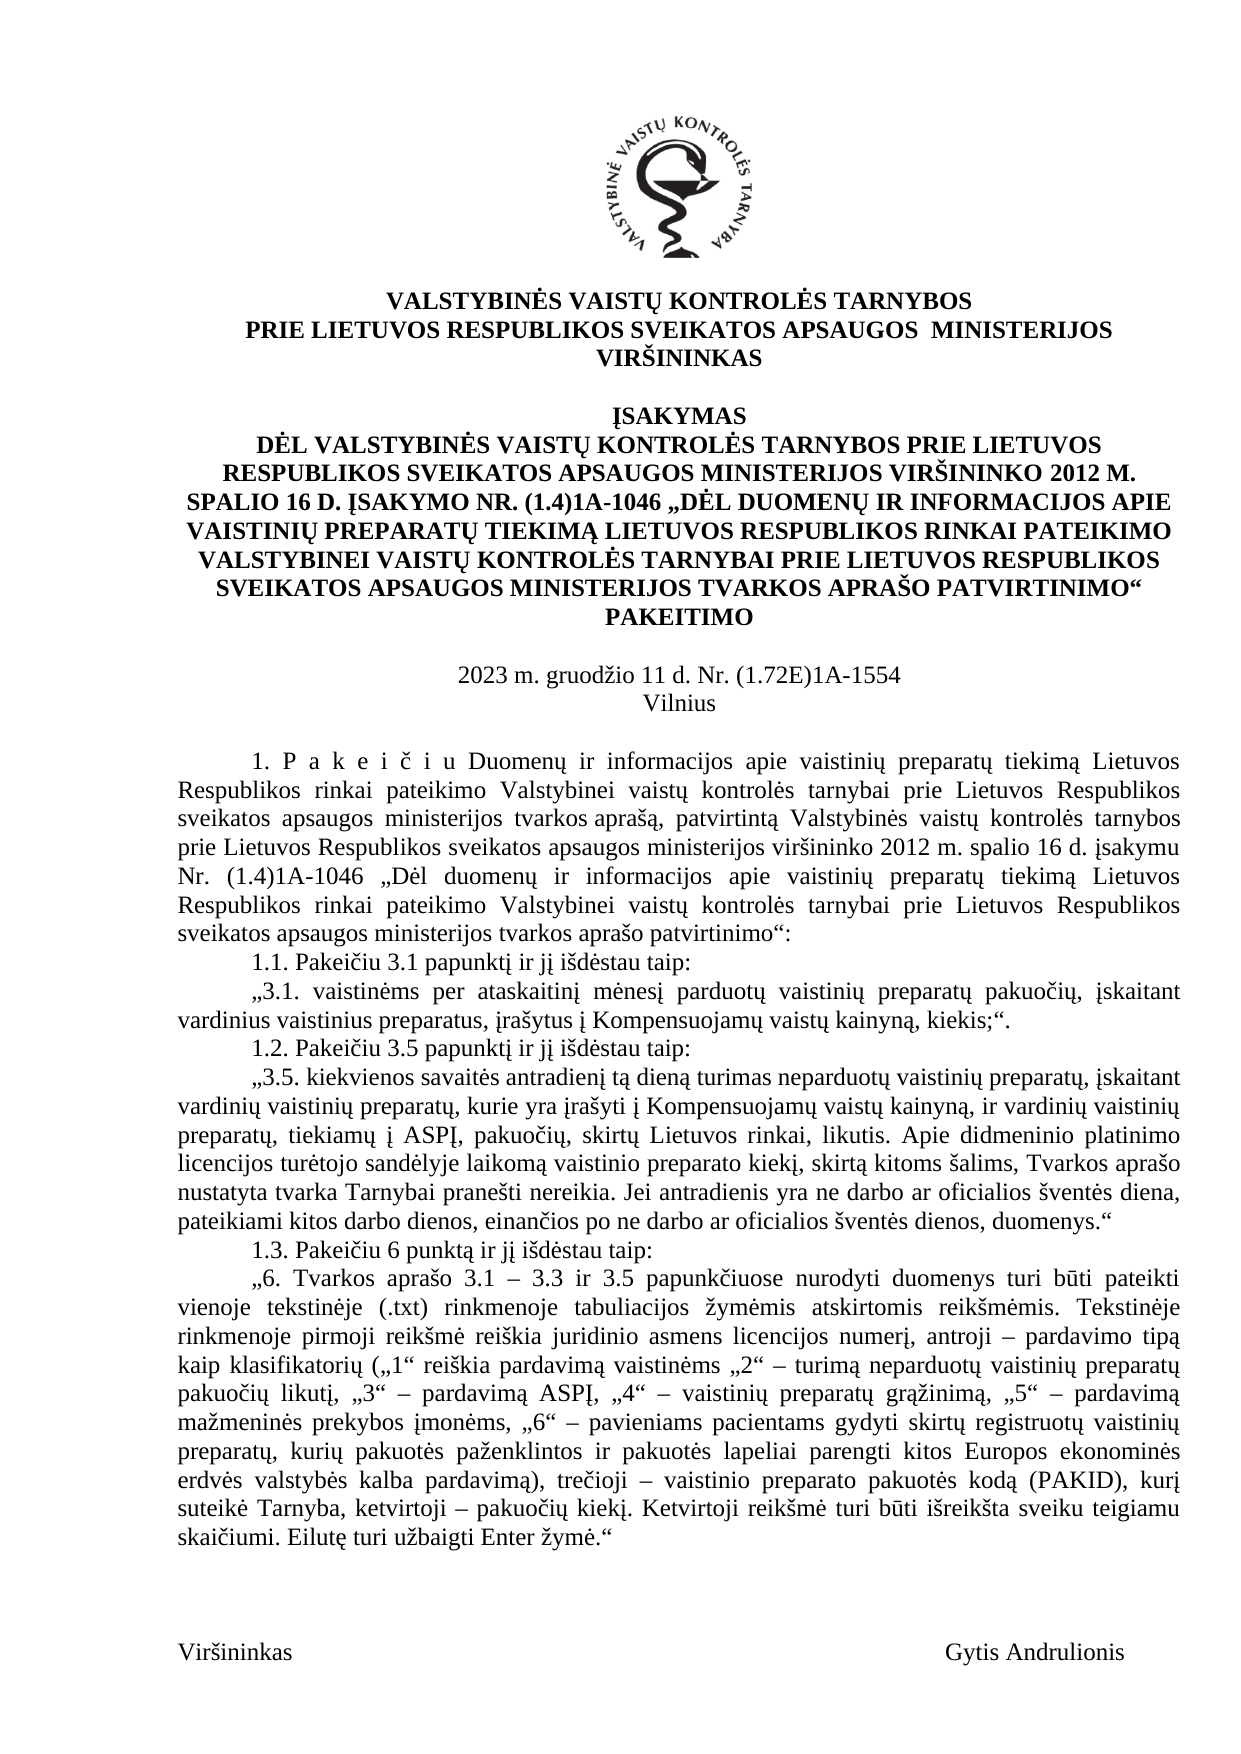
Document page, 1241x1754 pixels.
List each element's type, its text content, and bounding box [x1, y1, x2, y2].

text ĮSAKYMAS [177, 401, 1181, 430]
text Prie LIETUVOS RESPUBLIKOS sveikatos apsaugos ministerijos [177, 315, 1181, 343]
text „6. Tvarkos aprašo 3.1 – 3.3 ir 3.5 papunkčiuose nurodyti duomenys turi būti pateikti vienoje tekstinėje (.txt) rinkmenoje tabuliacijos žymėmis atskirtomis reikšmėmis. Tekstinėje rinkmenoje pirmoji reikšmė reiškia juridinio asmens licencijos numerį, antroji – pardavimo tipą kaip klasifikatorių („1“ reiškia pardavimą vaistinėms „2“ – turimą neparduotų vaistinių preparatų pakuočių likutį, „3“ – pardavimą ASPĮ, „4“ – vaistinių preparatų grąžinimą, „5“ – pardavimą mažmeninės prekybos įmonėms, „6“ – pavieniams pacientams gydyti skirtų registruotų vaistinių preparatų, kurių pakuotės paženklintos ir pakuotės lapeliai parengti kitos Europos ekonominės erdvės valstybės kalba pardavimą), trečioji – vaistinio preparato pakuotės kodą (PAKID), kurį suteikė Tarnyba, ketvirtoji – pakuočių kiekį. Ketvirtoji reikšmė turi būti išreikšta sveiku teigiamu skaičiumi. Eilutę turi užbaigti Enter žymė.“ [177, 1263, 1181, 1551]
text „3.5. kiekvienos savaitės antradienį tą dieną turimas neparduotų vaistinių preparatų, įskaitant vardinių vaistinių preparatų, kurie yra įrašyti į Kompensuojamų vaistų kainyną, ir vardinių vaistinių preparatų, tiekiamų į ASPĮ, pakuočių, skirtų Lietuvos rinkai, likutis. Apie didmeninio platinimo licencijos turėtojo sandėlyje laikomą vaistinio preparato kiekį, skirtą kitoms šalims, Tvarkos aprašo nustatyta tvarka Tarnybai pranešti nereikia. Jei antradienis yra ne darbo ar oficialios šventės diena, pateikiami kitos darbo dienos, einančios po ne darbo ar oficialios šventės dienos, duomenys.“ [177, 1062, 1181, 1235]
subtitle viršininkas [177, 343, 1181, 372]
text „3.1. vaistinėms per ataskaitinį mėnesį parduotų vaistinių preparatų pakuočių, įskaitant vardinius vaistinius preparatus, įrašytus į Kompensuojamų vaistų kainyną, kiekis;“. [177, 976, 1181, 1033]
text Vilnius [177, 688, 1181, 717]
text 2023 m. gruodžio 11 d. Nr. (1.72E)1A-1554 [177, 660, 1181, 688]
subtitle Valstybinės vaistų kontrolės tarnybos [177, 286, 1181, 315]
text 1.2. Pakeičiu 3.5 papunktį ir jį išdėstau taip: [177, 1033, 1181, 1062]
text 1. P a k e i č i u Duomenų ir informacijos apie vaistinių preparatų tiekimą Lietuvos Respublikos rinkai pateikimo Valstybinei vaistų kontrolės tarnybai prie Lietuvos Respublikos sveikatos apsaugos ministerijos tvarkos aprašą, patvirtintą Valstybinės vaistų kontrolės tarnybos prie Lietuvos Respublikos sveikatos apsaugos ministerijos viršininko 2012 m. spalio 16 d. įsakymu Nr. (1.4)1A-1046 „Dėl duomenų ir informacijos apie vaistinių preparatų tiekimą Lietuvos Respublikos rinkai pateikimo Valstybinei vaistų kontrolės tarnybai prie Lietuvos Respublikos sveikatos apsaugos ministerijos tvarkos aprašo patvirtinimo“: [177, 746, 1181, 947]
text 1.3. Pakeičiu 6 punktą ir jį išdėstau taip: [177, 1235, 1181, 1263]
text Viršininkas Gytis Andrulionis [177, 1637, 1181, 1666]
text DĖL VALSTYBINĖS VAISTŲ KONTROLĖS TARNYBOS PRIE LIETUVOS RESPUBLIKOS SVEIKATOS APSAUGOS MINISTERIJOS VIRŠININKO 2012 M. SPALIO 16 D. ĮSAKYMO NR. (1.4)1A-1046 „DĖL DUOMENŲ IR INFORMACIJOS APIE VAISTINIŲ PREPARATŲ TIEKIMĄ LIETUVOS RESPUBLIKOS RINKAI PATEIKIMO VALSTYBINEI VAISTŲ KONTROLĖS TARNYBAI PRIE LIETUVOS RESPUBLIKOS SVEIKATOS APSAUGOS MINISTERIJOS TVARKOS APRAŠO PATVIRTINIMO“ PAKEITIMO [177, 430, 1181, 631]
text 1.1. Pakeičiu 3.1 papunktį ir jį išdėstau taip: [177, 947, 1181, 976]
